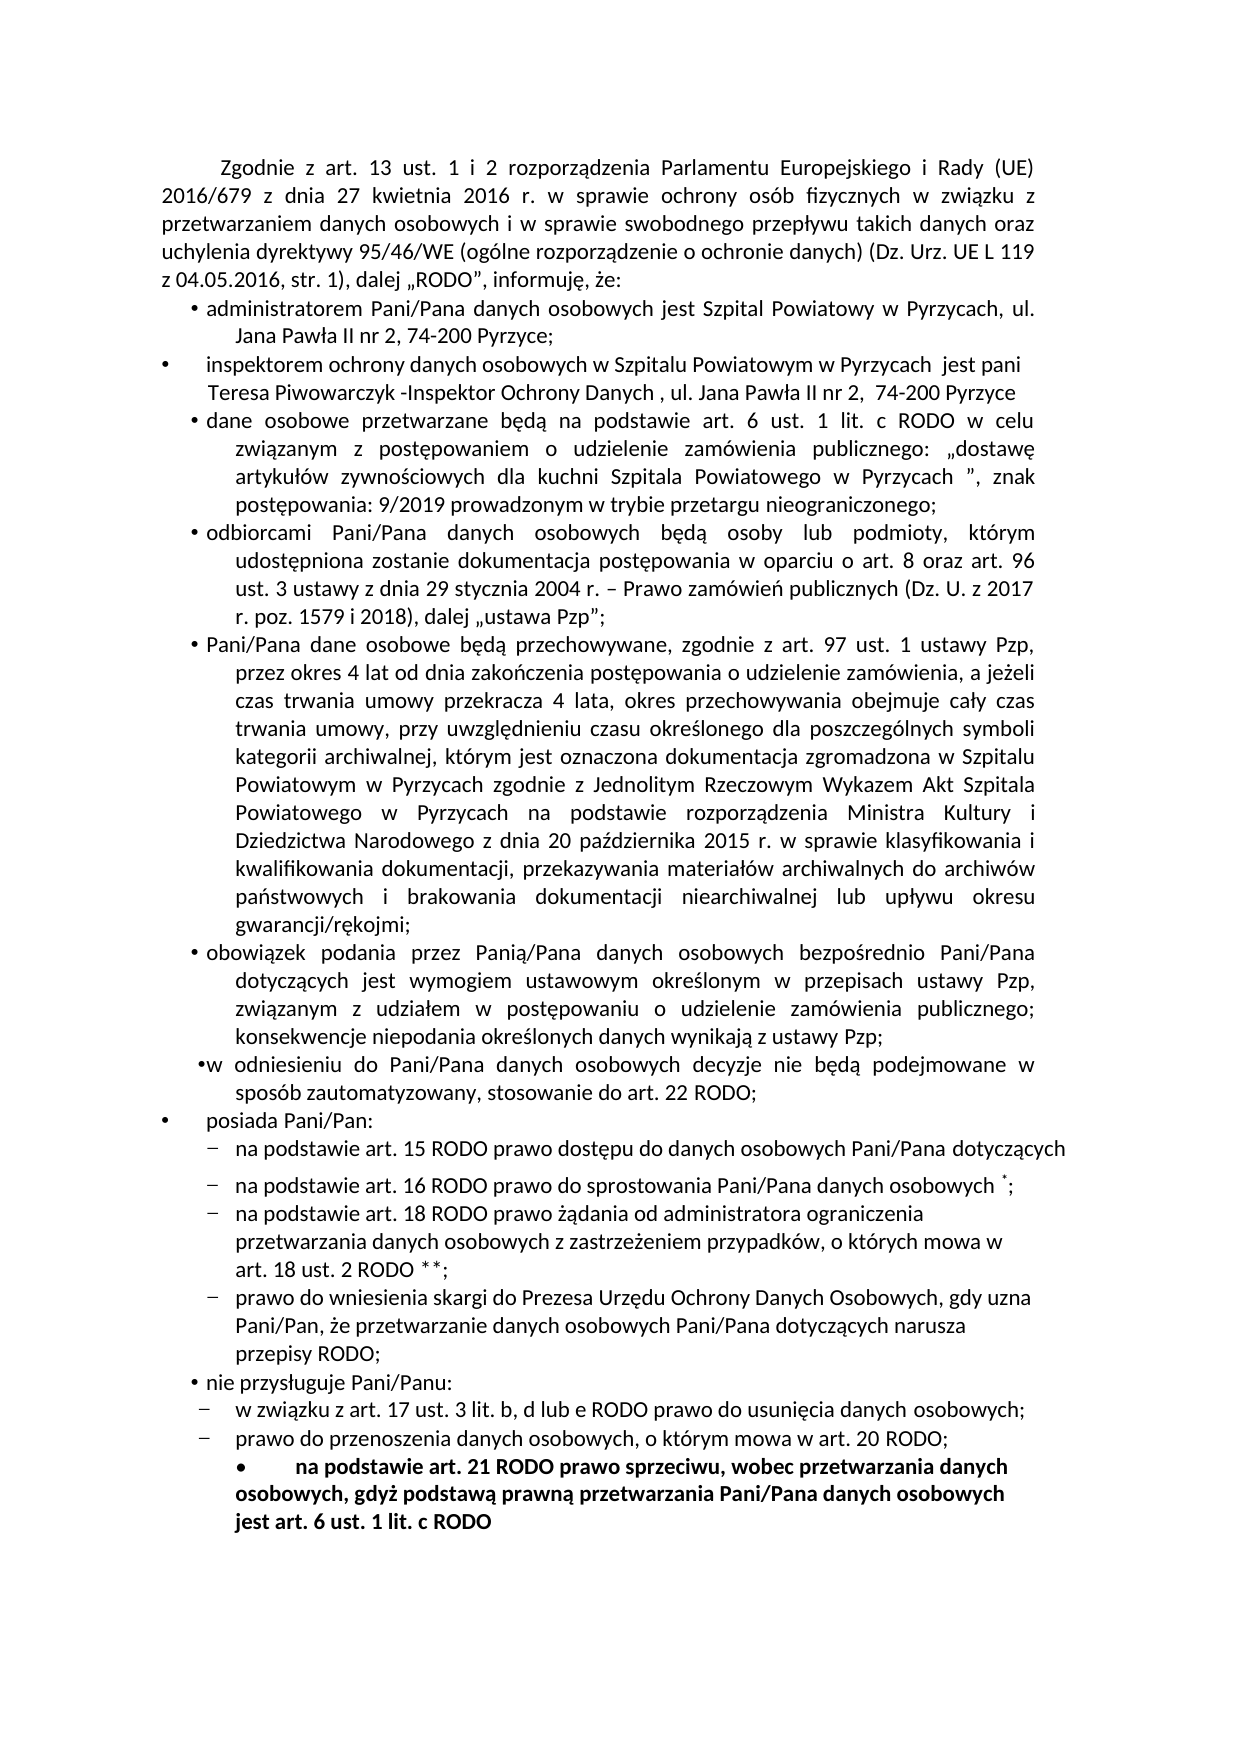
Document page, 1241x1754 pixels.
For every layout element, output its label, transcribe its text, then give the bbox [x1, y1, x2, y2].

list na podstawie art. 15 RODO prawo dostępu do danych osobowych Pani/Pana dotyczących [206, 1134, 1093, 1162]
subtitle na podstawie art. 21 RODO prawo sprzeciwu, wobec przetwarzania danych osobowych, gdyż podstawą prawną przetwarzania Pani/Pana danych osobowych jest art. 6 ust. 1 lit. c RODO [235, 1452, 1036, 1535]
text Zgodnie z art. 13 ust. 1 i 2 rozporządzenia Parlamentu Europejskiego i Rady (UE) 2016/679 z dnia 27 kwietnia 2016 r. w sprawie ochrony osób fizycznych w związku z przetwarzaniem danych osobowych i w sprawie swobodnego przepływu takich danych oraz uchylenia dyrektywy 95/46/WE (ogólne rozporządzenie o ochronie danych) (Dz. Urz. UE L 119 z 04.05.2016, str. 1), dalej „RODO”, informuję, że: [161, 153, 1036, 293]
list w odniesieniu do Pani/Pana danych osobowych decyzje nie będą podejmowane w sposób zautomatyzowany, stosowanie do art. 22 RODO; [198, 1050, 1036, 1106]
list nie przysługuje Pani/Panu: [191, 1368, 1093, 1396]
list prawo do wniesienia skargi do Prezesa Urzędu Ochrony Danych Osobowych, gdy uzna Pani/Pan, że przetwarzanie danych osobowych Pani/Pana dotyczących narusza przepisy RODO; [206, 1283, 1036, 1367]
list w związku z art. 17 ust. 3 lit. b, d lub e RODO prawo do usunięcia danych osobowych; [198, 1396, 1093, 1424]
list posiada Pani/Pan: [161, 1106, 1093, 1134]
list na podstawie art. 18 RODO prawo żądania od administratora ograniczenia przetwarzania danych osobowych z zastrzeżeniem przypadków, o których mowa w art. 18 ust. 2 RODO **; [206, 1199, 1036, 1283]
list inspektorem ochrony danych osobowych w Szpitalu Powiatowym w Pyrzycach jest pani [161, 350, 1093, 378]
list prawo do przenoszenia danych osobowych, o którym mowa w art. 20 RODO; [198, 1424, 1093, 1452]
list na podstawie art. 16 RODO prawo do sprostowania Pani/Pana danych osobowych *; [206, 1171, 1093, 1199]
list administratorem Pani/Pana danych osobowych jest Szpital Powiatowy w Pyrzycach, ul. Jana Pawła II nr 2, 74-200 Pyrzyce; [191, 294, 1036, 350]
list dane osobowe przetwarzane będą na podstawie art. 6 ust. 1 lit. c RODO w celu związanym z postępowaniem o udzielenie zamówienia publicznego: „dostawę artykułów zywnościowych dla kuchni Szpitala Powiatowego w Pyrzycach ”, znak postępowania: 9/2019 prowadzonym w trybie przetargu nieograniczonego; [191, 406, 1036, 518]
list odbiorcami Pani/Pana danych osobowych będą osoby lub podmioty, którym udostępniona zostanie dokumentacja postępowania w oparciu o art. 8 oraz art. 96 ust. 3 ustawy z dnia 29 stycznia 2004 r. – Prawo zamówień publicznych (Dz. U. z 2017 r. poz. 1579 i 2018), dalej „ustawa Pzp”; [191, 518, 1036, 630]
list obowiązek podania przez Panią/Pana danych osobowych bezpośrednio Pani/Pana dotyczących jest wymogiem ustawowym określonym w przepisach ustawy Pzp, związanym z udziałem w postępowaniu o udzielenie zamówienia publicznego; konsekwencje niepodania określonych danych wynikają z ustawy Pzp; [191, 938, 1036, 1050]
list Pani/Pana dane osobowe będą przechowywane, zgodnie z art. 97 ust. 1 ustawy Pzp, przez okres 4 lat od dnia zakończenia postępowania o udzielenie zamówienia, a jeżeli czas trwania umowy przekracza 4 lata, okres przechowywania obejmuje cały czas trwania umowy, przy uwzględnieniu czasu określonego dla poszczególnych symboli kategorii archiwalnej, którym jest oznaczona dokumentacja zgromadzona w Szpitalu Powiatowym w Pyrzycach zgodnie z Jednolitym Rzeczowym Wykazem Akt Szpitala Powiatowego w Pyrzycach na podstawie rozporządzenia Ministra Kultury i Dziedzictwa Narodowego z dnia 20 października 2015 r. w sprawie klasyfikowania i kwalifikowania dokumentacji, przekazywania materiałów archiwalnych do archiwów państwowych i brakowania dokumentacji niearchiwalnej lub upływu okresu gwarancji/rękojmi; [191, 630, 1036, 938]
text Teresa Piwowarczyk -Inspektor Ochrony Danych , ul. Jana Pawła II nr 2, 74-200 Pyrzyce [161, 378, 1093, 406]
